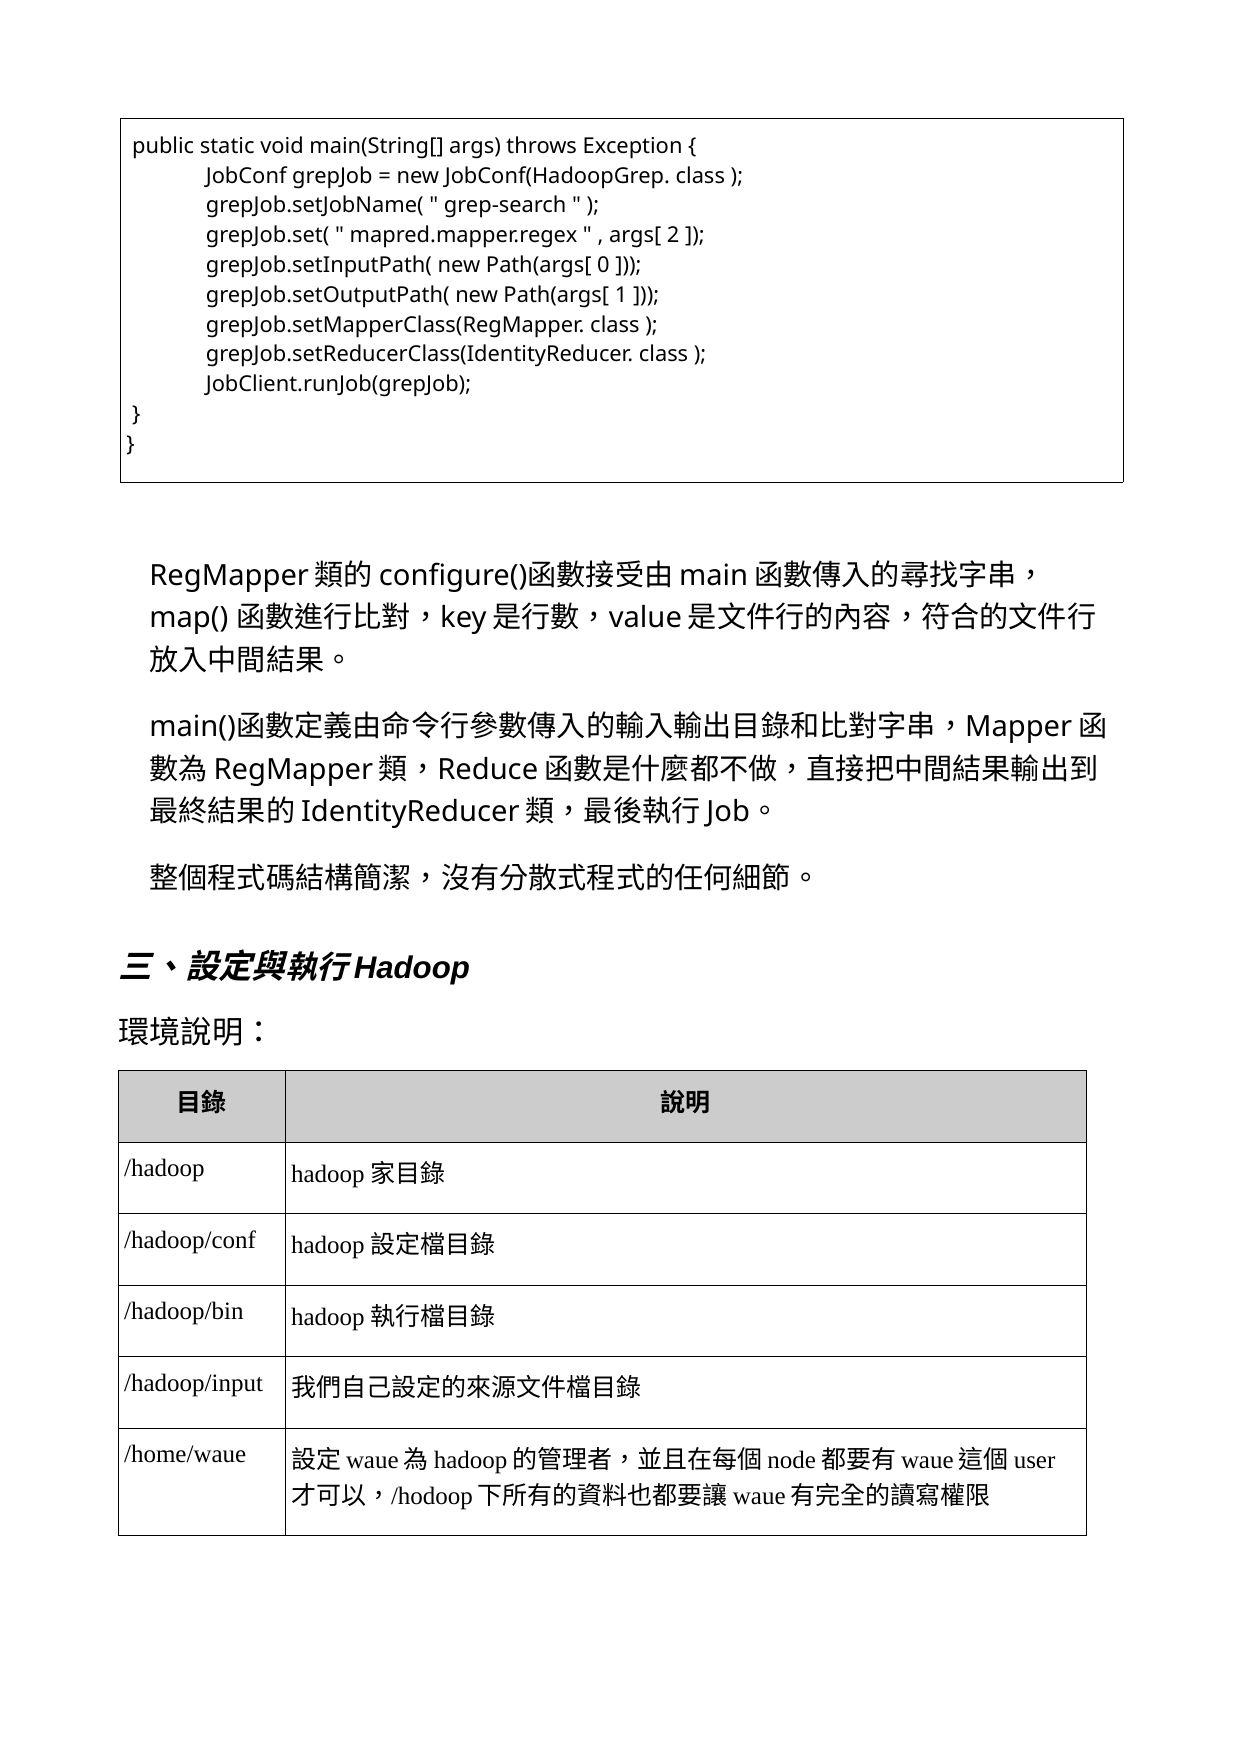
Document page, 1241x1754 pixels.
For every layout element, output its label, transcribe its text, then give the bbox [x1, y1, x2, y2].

table_cell 設定waue為hadoop的管理者，並且在每個node都要有waue這個user才可以，/hodoop下所有的資料也都要讓waue有完全的讀寫權限 [286, 1429, 1086, 1535]
text 環境說明： [118, 1007, 1122, 1052]
text RegMapper類的configure()函數接受由main函數傳入的尋找字串，map() 函數進行比對，key是行數，value是文件行的內容，符合的文件行放入中間結果。 [149, 552, 1122, 679]
table_header 目錄 [119, 1071, 285, 1142]
table_cell /hadoop/conf [119, 1214, 285, 1285]
text main()函數定義由命令行參數傳入的輸入輸出目錄和比對字串，Mapper函數為RegMapper類，Reduce函數是什麼都不做，直接把中間結果輸出到最終結果的IdentityReducer類，最後執行Job。 [149, 703, 1122, 830]
table_cell /hadoop/input [119, 1357, 285, 1428]
table_cell /hadoop/bin [119, 1286, 285, 1356]
table_header public static void main(String[] args) throws Exception { JobConf grepJob = new JobConf(HadoopGrep. class ); grepJob.setJobName( " grep-search " ); grepJob.set( " mapred.mapper.regex " , args[ 2 ]); grepJob.setInputPath( new Path(args[ 0 ])); grepJob.setOutputPath( new Path(args[ 1 ])); grepJob.setMapperClass(RegMapper. class ); grepJob.setReducerClass(IdentityReducer. class ); JobClient.runJob(grepJob); } } [121, 119, 1123, 482]
table_header 說明 [286, 1071, 1086, 1142]
table_cell hadoop 執行檔目錄 [286, 1286, 1086, 1356]
subtitle 三、設定與執行Hadoop [118, 940, 1122, 988]
table_cell 我們自己設定的來源文件檔目錄 [286, 1357, 1086, 1428]
table_cell /home/waue [119, 1429, 285, 1535]
text 整個程式碼結構簡潔，沒有分散式程式的任何細節。 [149, 854, 1122, 897]
table_cell hadoop 家目錄 [286, 1143, 1086, 1213]
table_cell /hadoop [119, 1143, 285, 1213]
table_cell hadoop 設定檔目錄 [286, 1214, 1086, 1285]
